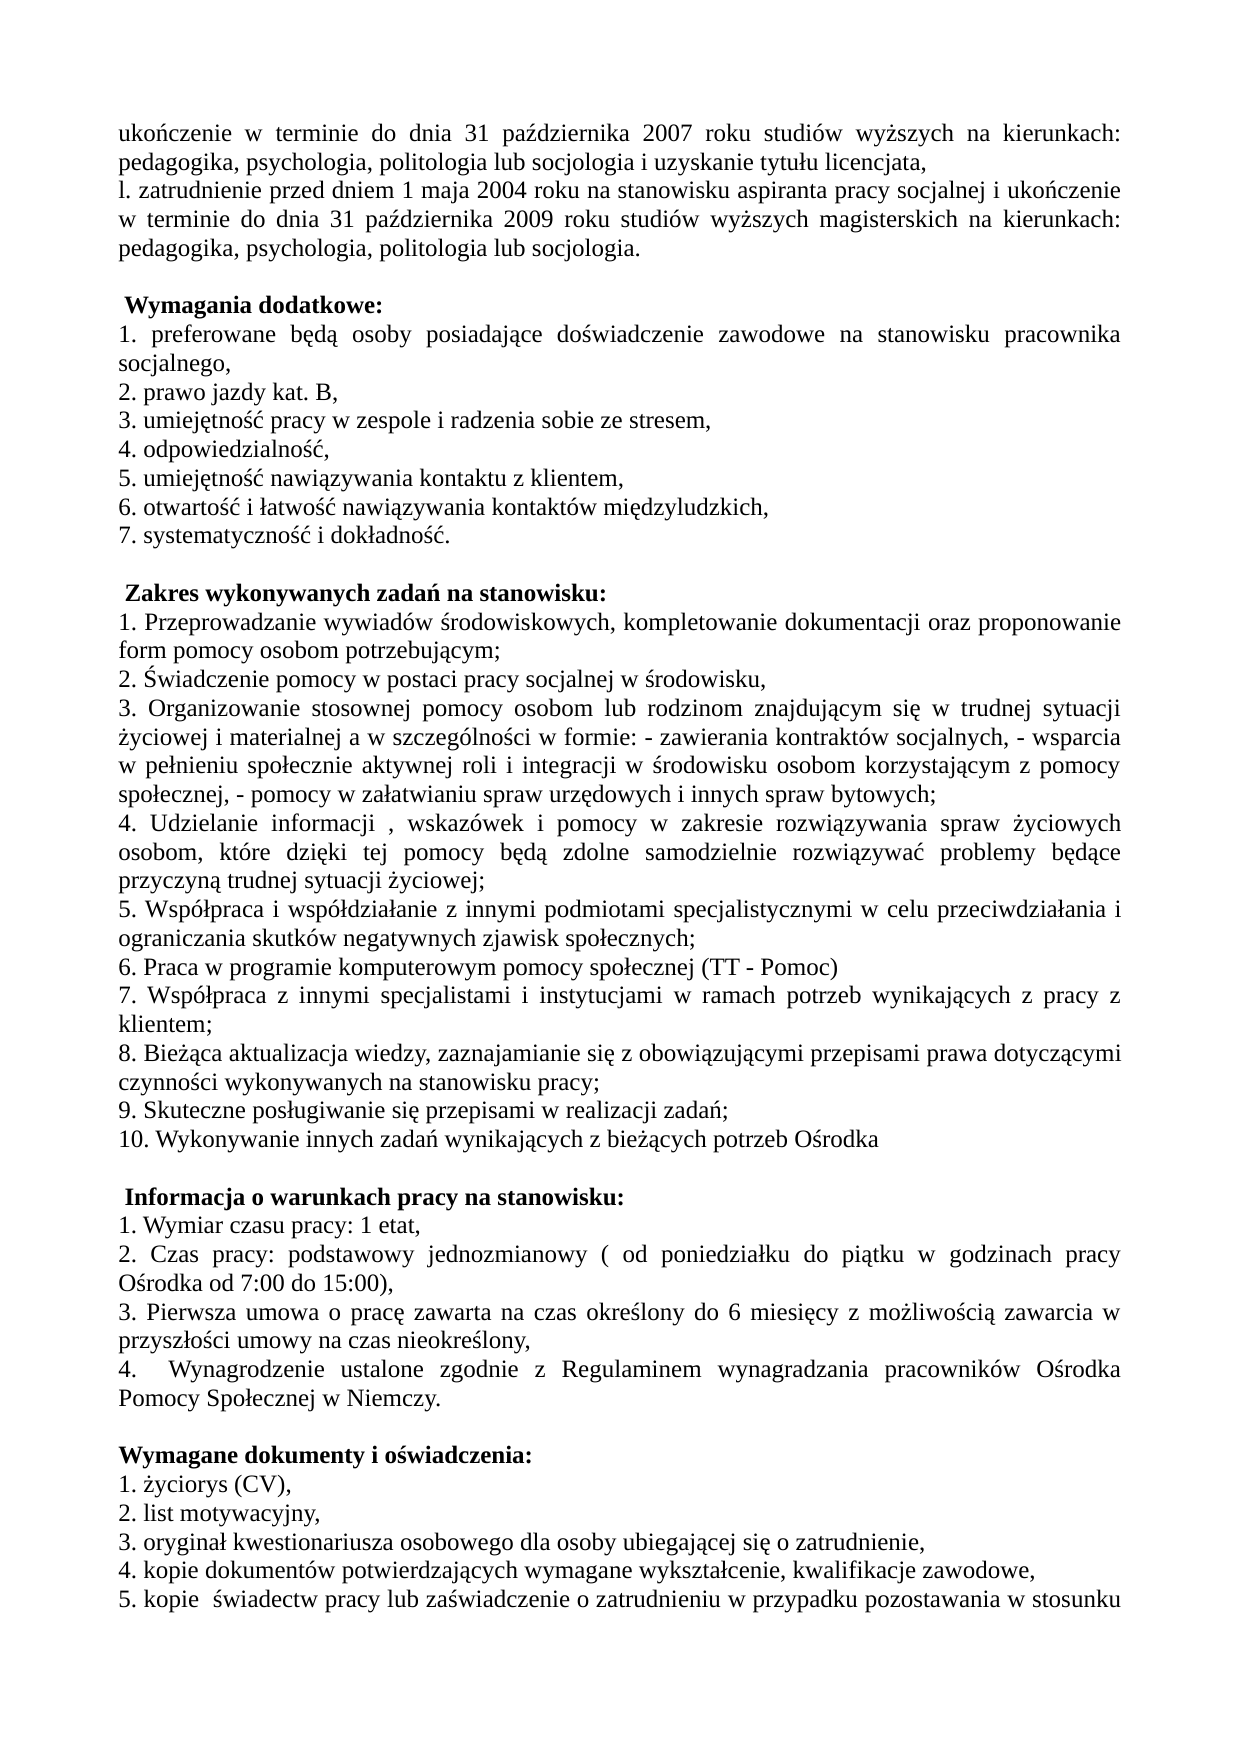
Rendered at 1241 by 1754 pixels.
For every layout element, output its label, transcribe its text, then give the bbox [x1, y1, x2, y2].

text 3. Pierwsza umowa o pracę zawarta na czas określony do 6 miesięcy z możliwością zawarcia w przyszłości umowy na czas nieokreślony, [118, 1297, 1122, 1354]
text Informacja o warunkach pracy na stanowisku: [118, 1182, 1122, 1211]
text 3. Organizowanie stosownej pomocy osobom lub rodzinom znajdującym się w trudnej sytuacji życiowej i materialnej a w szczególności w formie: - zawierania kontraktów socjalnych, - wsparcia w pełnieniu społecznie aktywnej roli i integracji w środowisku osobom korzystającym z pomocy społecznej, - pomocy w załatwianiu spraw urzędowych i innych spraw bytowych; [118, 693, 1122, 808]
text 1. preferowane będą osoby posiadające doświadczenie zawodowe na stanowisku pracownika socjalnego, [118, 319, 1122, 377]
text 10. Wykonywanie innych zadań wynikających z bieżących potrzeb Ośrodka [118, 1124, 1122, 1153]
text Zakres wykonywanych zadań na stanowisku: [118, 578, 1122, 607]
text 7. systematyczność i dokładność. [118, 521, 1122, 549]
text 5. kopie świadectw pracy lub zaświadczenie o zatrudnieniu w przypadku pozostawania w stosunku [118, 1584, 1122, 1613]
text 4. Udzielanie informacji , wskazówek i pomocy w zakresie rozwiązywania spraw życiowych osobom, które dzięki tej pomocy będą zdolne samodzielnie rozwiązywać problemy będące przyczyną trudnej sytuacji życiowej; [118, 808, 1122, 894]
text Wymagania dodatkowe: [118, 291, 1122, 319]
text 3. umiejętność pracy w zespole i radzenia sobie ze stresem, [118, 406, 1122, 434]
text 6. otwartość i łatwość nawiązywania kontaktów międzyludzkich, [118, 492, 1122, 521]
text 8. Bieżąca aktualizacja wiedzy, zaznajamianie się z obowiązującymi przepisami prawa dotyczącymi czynności wykonywanych na stanowisku pracy; [118, 1038, 1122, 1096]
text 3. oryginał kwestionariusza osobowego dla osoby ubiegającej się o zatrudnienie, [118, 1527, 1122, 1556]
text ukończenie w terminie do dnia 31 października 2007 roku studiów wyższych na kierunkach: pedagogika, psychologia, politologia lub socjologia i uzyskanie tytułu licencjata, [118, 118, 1122, 176]
text 1. Wymiar czasu pracy: 1 etat, [118, 1211, 1122, 1239]
text 5. Współpraca i współdziałanie z innymi podmiotami specjalistycznymi w celu przeciwdziałania i ograniczania skutków negatywnych zjawisk społecznych; [118, 894, 1122, 952]
text 4. kopie dokumentów potwierdzających wymagane wykształcenie, kwalifikacje zawodowe, [118, 1556, 1122, 1584]
text l. zatrudnienie przed dniem 1 maja 2004 roku na stanowisku aspiranta pracy socjalnej i ukończenie w terminie do dnia 31 października 2009 roku studiów wyższych magisterskich na kierunkach: pedagogika, psychologia, politologia lub socjologia. [118, 176, 1122, 262]
text 4. odpowiedzialność, [118, 434, 1122, 463]
text 2. Świadczenie pomocy w postaci pracy socjalnej w środowisku, [118, 664, 1122, 693]
text 2. Czas pracy: podstawowy jednozmianowy ( od poniedziałku do piątku w godzinach pracy Ośrodka od 7:00 do 15:00), [118, 1239, 1122, 1297]
text 4. Wynagrodzenie ustalone zgodnie z Regulaminem wynagradzania pracowników Ośrodka Pomocy Społecznej w Niemczy. [118, 1354, 1122, 1412]
text Wymagane dokumenty i oświadczenia: [118, 1441, 1122, 1469]
text 2. prawo jazdy kat. B, [118, 377, 1122, 406]
text 2. list motywacyjny, [118, 1498, 1122, 1527]
text 7. Współpraca z innymi specjalistami i instytucjami w ramach potrzeb wynikających z pracy z klientem; [118, 981, 1122, 1038]
text 5. umiejętność nawiązywania kontaktu z klientem, [118, 463, 1122, 492]
text 1. życiorys (CV), [118, 1469, 1122, 1498]
text 6. Praca w programie komputerowym pomocy społecznej (TT - Pomoc) [118, 952, 1122, 981]
text 9. Skuteczne posługiwanie się przepisami w realizacji zadań; [118, 1096, 1122, 1124]
text 1. Przeprowadzanie wywiadów środowiskowych, kompletowanie dokumentacji oraz proponowanie form pomocy osobom potrzebującym; [118, 607, 1122, 664]
